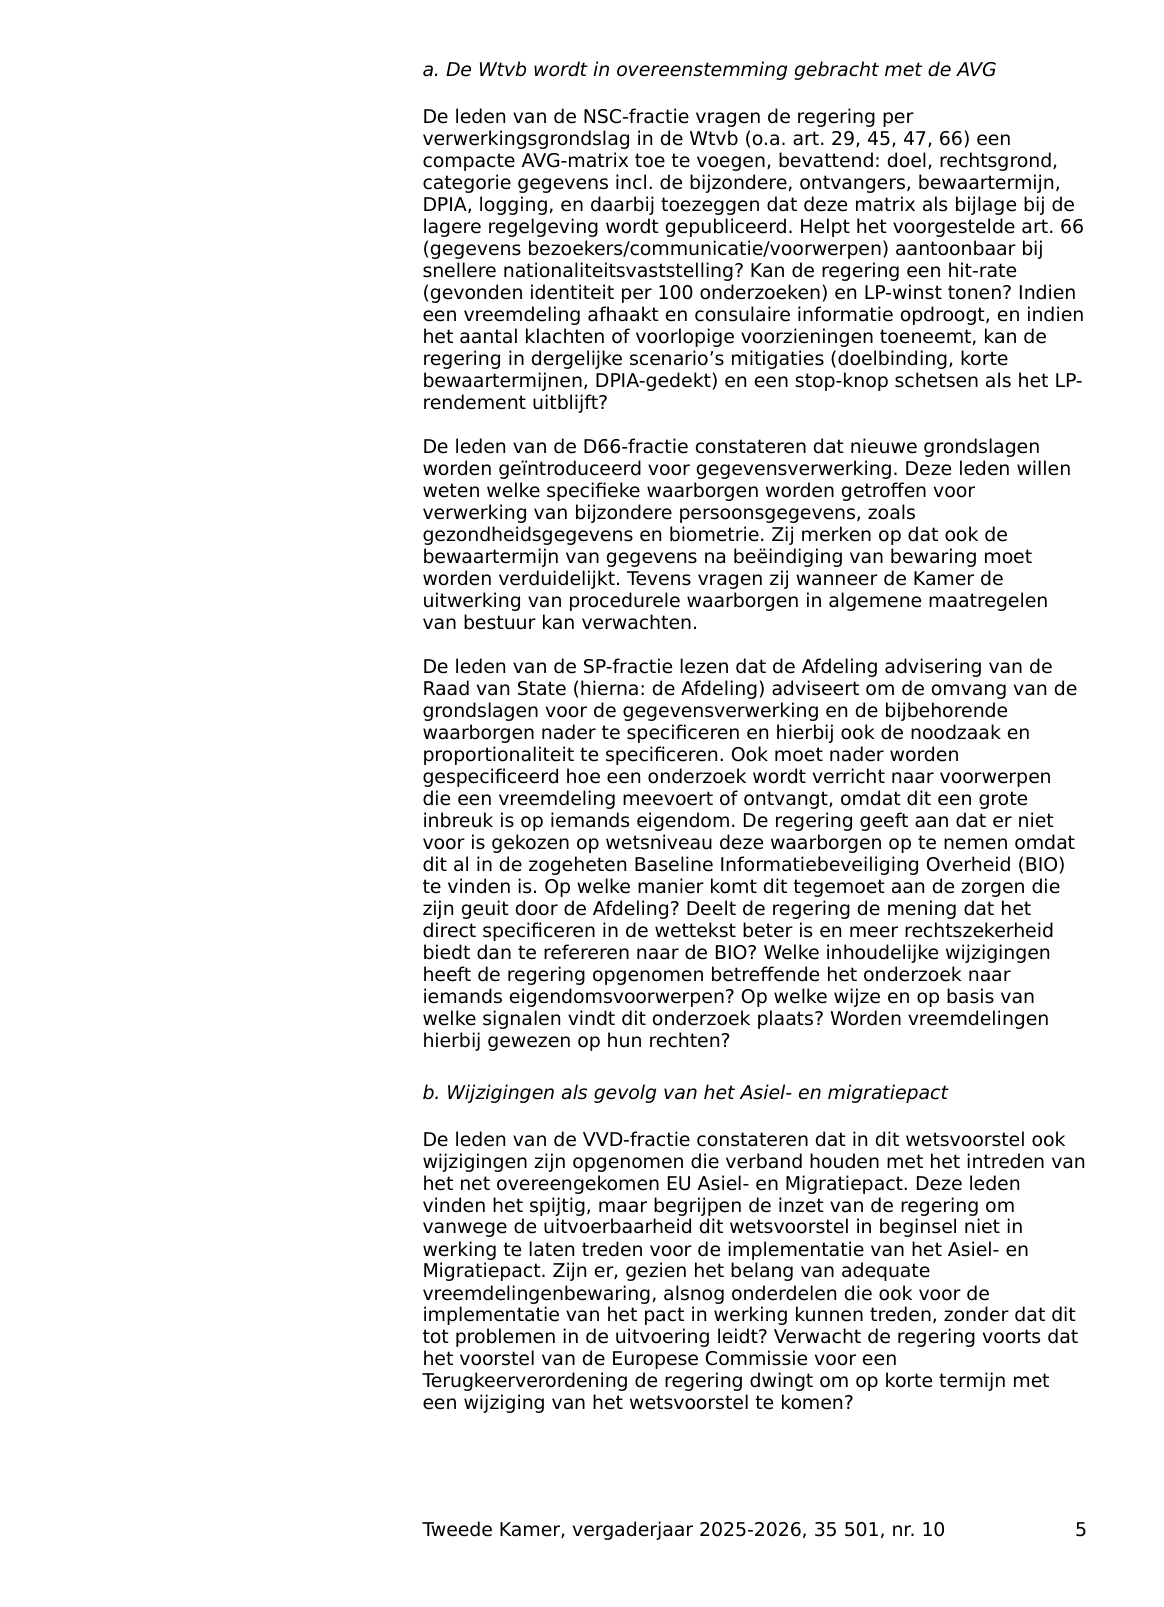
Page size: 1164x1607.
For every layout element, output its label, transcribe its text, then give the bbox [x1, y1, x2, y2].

text De leden van de NSC-fractie vragen de regering per verwerkingsgrondslag in de Wtvb (o.a. art. 29, 45, 47, 66) een compacte AVG-matrix toe te voegen, bevattend: doel, rechtsgrond, categorie gegevens incl. de bijzondere, ontvangers, bewaartermijn, DPIA, logging, en daarbij toezeggen dat deze matrix als bijlage bij de lagere regelgeving wordt gepubliceerd. Helpt het voorgestelde art. 66 (gegevens bezoekers/communicatie/voorwerpen) aantoonbaar bij snellere nationaliteitsvaststelling? Kan de regering een hit-rate (gevonden identiteit per 100 onderzoeken) en LP-winst tonen? Indien een vreemdeling afhaakt en consulaire informatie opdroogt, en indien het aantal klachten of voorlopige voorzieningen toeneemt, kan de regering in dergelijke scenario’s mitigaties (doelbinding, korte bewaartermijnen, DPIA-gedekt) en een stop-knop schetsen als het LP-rendement uitblijft? [422, 106, 1087, 414]
subtitle b. Wijzigingen als gevolg van het Asiel- en migratiepact [422, 1082, 1087, 1103]
text De leden van de VVD-fractie constateren dat in dit wetsvoorstel ook wijzigingen zijn opgenomen die verband houden met het intreden van het net overeengekomen EU Asiel- en Migratiepact. Deze leden vinden het spijtig, maar begrijpen de inzet van de regering om vanwege de uitvoerbaarheid dit wetsvoorstel in beginsel niet in werking te laten treden voor de implementatie van het Asiel- en Migratiepact. Zijn er, gezien het belang van adequate vreemdelingenbewaring, alsnog onderdelen die ook voor de implementatie van het pact in werking kunnen treden, zonder dat dit tot problemen in de uitvoering leidt? Verwacht de regering voorts dat het voorstel van de Europese Commissie voor een Terugkeerverordening de regering dwingt om op korte termijn met een wijziging van het wetsvoorstel te komen? [422, 1128, 1087, 1414]
text De leden van de D66-fractie constateren dat nieuwe grondslagen worden geïntroduceerd voor gegevensverwerking. Deze leden willen weten welke specifieke waarborgen worden getroffen voor verwerking van bijzondere persoonsgegevens, zoals gezondheidsgegevens en biometrie. Zij merken op dat ook de bewaartermijn van gegevens na beëindiging van bewaring moet worden verduidelijkt. Tevens vragen zij wanneer de Kamer de uitwerking van procedurele waarborgen in algemene maatregelen van bestuur kan verwachten. [422, 436, 1087, 634]
text De leden van de SP-fractie lezen dat de Afdeling advisering van de Raad van State (hierna: de Afdeling) adviseert om de omvang van de grondslagen voor de gegevensverwerking en de bijbehorende waarborgen nader te specificeren en hierbij ook de noodzaak en proportionaliteit te specificeren. Ook moet nader worden gespecificeerd hoe een onderzoek wordt verricht naar voorwerpen die een vreemdeling meevoert of ontvangt, omdat dit een grote inbreuk is op iemands eigendom. De regering geeft aan dat er niet voor is gekozen op wetsniveau deze waarborgen op te nemen omdat dit al in de zogeheten Baseline Informatiebeveiliging Overheid (BIO) te vinden is. Op welke manier komt dit tegemoet aan de zorgen die zijn geuit door de Afdeling? Deelt de regering de mening dat het direct specificeren in de wettekst beter is en meer rechtszekerheid biedt dan te refereren naar de BIO? Welke inhoudelijke wijzigingen heeft de regering opgenomen betreffende het onderzoek naar iemands eigendomsvoorwerpen? Op welke wijze en op basis van welke signalen vindt dit onderzoek plaats? Worden vreemdelingen hierbij gewezen op hun rechten? [422, 656, 1087, 1052]
subtitle a. De Wtvb wordt in overeenstemming gebracht met de AVG [422, 59, 1087, 81]
